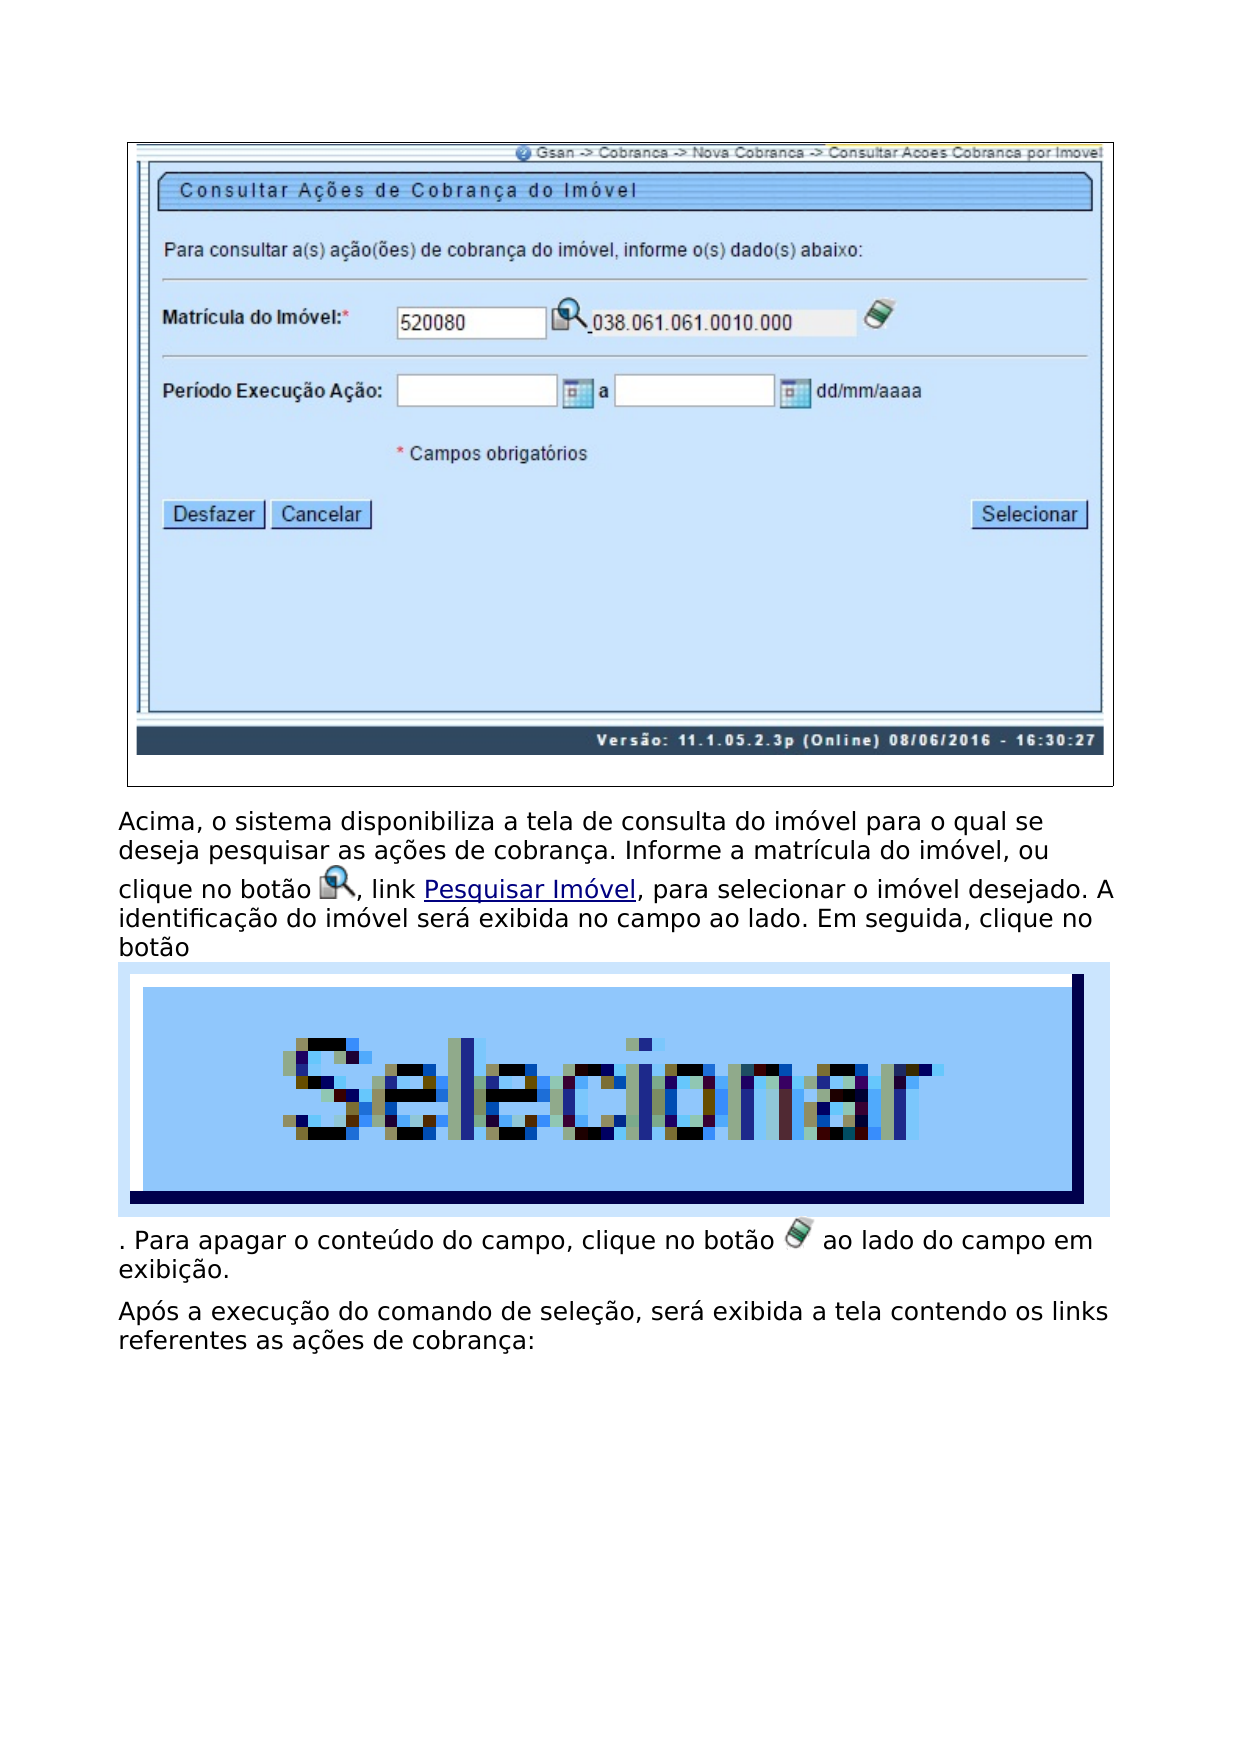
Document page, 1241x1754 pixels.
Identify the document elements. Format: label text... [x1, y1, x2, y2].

text Após a execução do comando de seleção, será exibida a tela contendo os links referentes as ações de cobrança: [118, 1297, 1122, 1355]
text Acima, o sistema disponibiliza a tela de consulta do imóvel para o qual se deseja pesquisar as ações de cobrança. Informe a matrícula do imóvel, ou clique no botão , link Pesquisar Imóvel, para selecionar o imóvel desejado. A identificação do imóvel será exibida no campo ao lado. Em seguida, clique no botão [118, 795, 1122, 962]
picture [118, 962, 1123, 1250]
table_header [128, 143, 1113, 786]
picture [136, 144, 1104, 755]
text . Para apagar o conteúdo do campo, clique no botão ao lado do campo em exibição. [118, 1217, 1122, 1284]
picture [319, 865, 356, 899]
